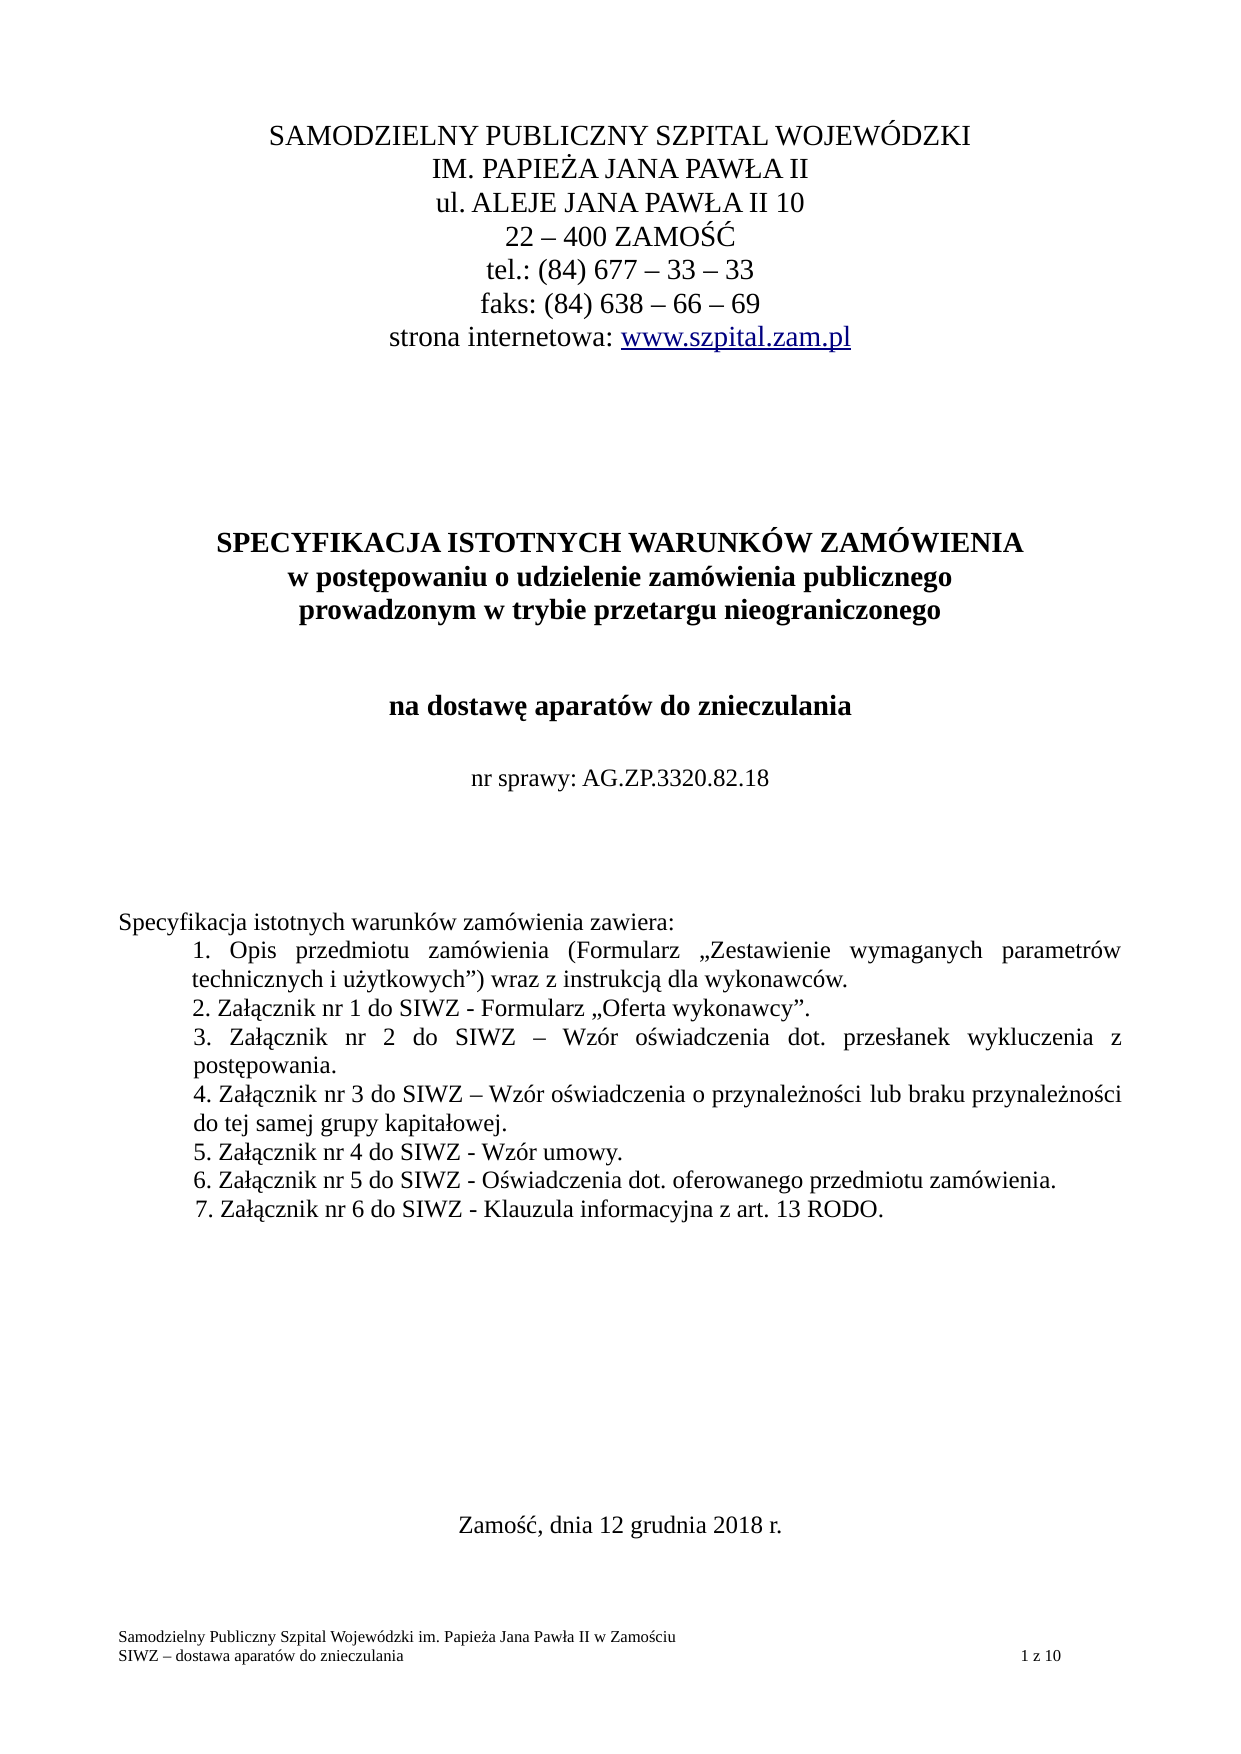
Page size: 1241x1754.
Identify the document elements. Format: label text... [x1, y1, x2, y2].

text Specyfikacja istotnych warunków zamówienia zawiera: [118, 907, 1122, 936]
text na dostawę aparatów do znieczulania [118, 688, 1122, 722]
text 4. Załącznik nr 3 do SIWZ – Wzór oświadczenia o przynależności lub braku przynależności do tej samej grupy kapitałowej. [193, 1079, 1122, 1137]
text w postępowaniu o udzielenie zamówienia publicznego [118, 559, 1122, 592]
text SPECYFIKACJA ISTOTNYCH WARUNKÓW ZAMÓWIENIA [118, 525, 1122, 559]
text nr sprawy: AG.ZP.3320.82.18 [118, 763, 1122, 792]
text prowadzonym w trybie przetargu nieograniczonego [118, 592, 1122, 626]
text strona internetowa: www.szpital.zam.pl [118, 319, 1122, 353]
text 5. Załącznik nr 4 do SIWZ - Wzór umowy. [118, 1137, 1122, 1166]
text 7. Załącznik nr 6 do SIWZ - Klauzula informacyjna z art. 13 RODO. [195, 1194, 1122, 1223]
text IM. PAPIEŻA JANA PAWŁA II [118, 152, 1122, 185]
text 1. Opis przedmiotu zamówienia (Formularz „Zestawienie wymaganych parametrów technicznych i użytkowych”) wraz z instrukcją dla wykonawców. [192, 936, 1122, 993]
text tel.: (84) 677 – 33 – 33 [118, 252, 1122, 286]
text ul. ALEJE JANA PAWŁA II 10 [118, 185, 1122, 219]
text faks: (84) 638 – 66 – 69 [118, 286, 1122, 319]
text 22 – 400 ZAMOŚĆ [118, 219, 1122, 252]
text 6. Załącznik nr 5 do SIWZ - Oświadczenia dot. oferowanego przedmiotu zamówienia. [193, 1166, 1122, 1194]
text 2. Załącznik nr 1 do SIWZ - Formularz „Oferta wykonawcy”. [118, 993, 1122, 1022]
text SAMODZIELNY PUBLICZNY SZPITAL WOJEWÓDZKI [118, 118, 1122, 152]
text 3. Załącznik nr 2 do SIWZ – Wzór oświadczenia dot. przesłanek wykluczenia z postępowania. [193, 1022, 1122, 1079]
text Zamość, dnia 12 grudnia 2018 r. [118, 1511, 1122, 1539]
